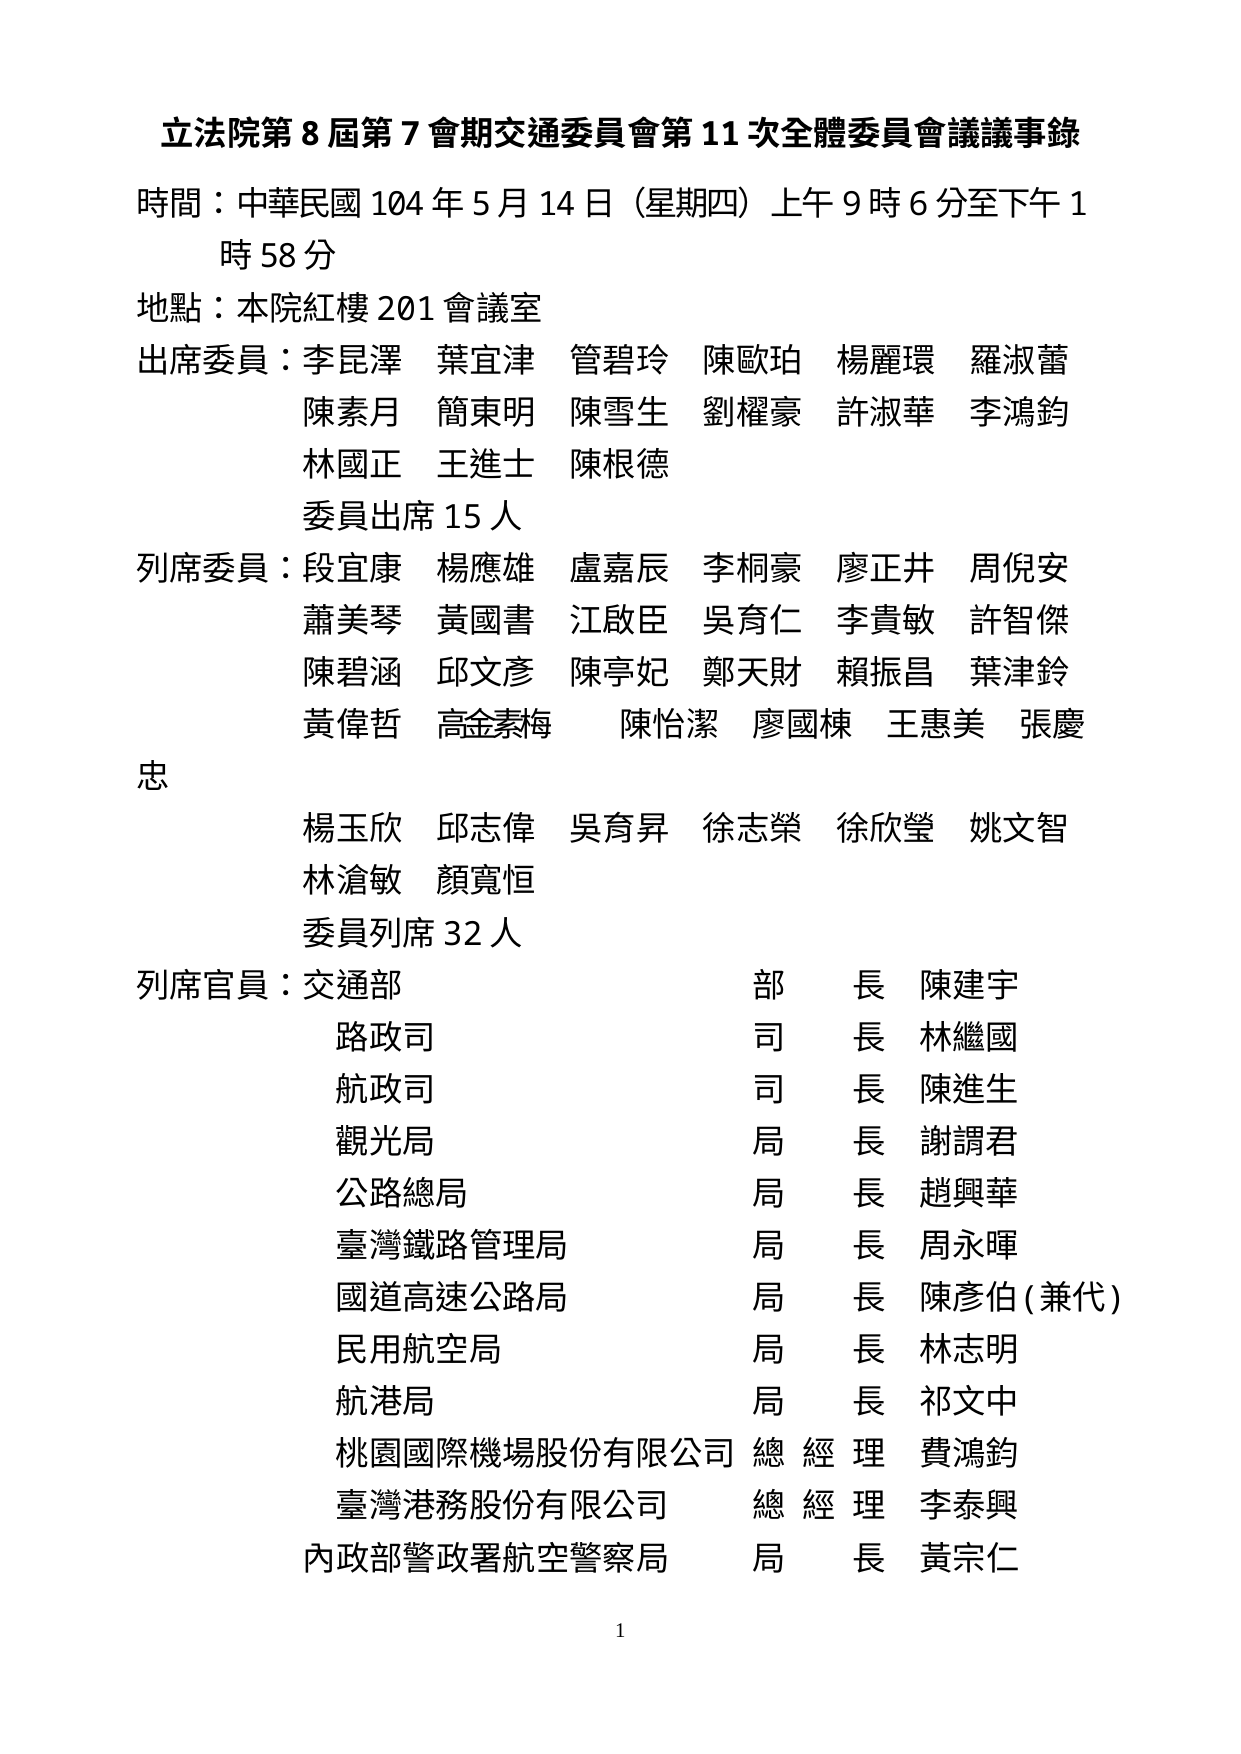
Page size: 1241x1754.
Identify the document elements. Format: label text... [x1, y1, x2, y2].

text 列席委員：段宜康 楊應雄 盧嘉辰 李桐豪 廖正井 周倪安 [136, 539, 1104, 591]
text 立法院第8屆第7會期交通委員會第11次全體委員會議議事錄 [136, 103, 1104, 155]
text 陳素月 簡東明 陳雪生 劉櫂豪 許淑華 李鴻鈞 [136, 382, 1104, 434]
text 出席委員：李昆澤 葉宜津 管碧玲 陳歐珀 楊麗環 羅淑蕾 [136, 330, 1104, 382]
text 蕭美琴 黃國書 江啟臣 吳育仁 李貴敏 許智傑 [136, 591, 1104, 643]
text 航政司 司 長 陳進生 [136, 1059, 1134, 1112]
text 公路總局 局 長 趙興華 [136, 1164, 1134, 1216]
text 列席官員：交通部 部 長 陳建宇 [136, 955, 1104, 1007]
text 陳碧涵 邱文彥 陳亭妃 鄭天財 賴振昌 葉津鈴 [136, 643, 1104, 695]
text 臺灣鐵路管理局 局 長 周永暉 [136, 1216, 1134, 1268]
text 觀光局 局 長 謝謂君 [136, 1112, 1134, 1164]
text 委員列席32人 [136, 903, 1104, 955]
text 時間：中華民國104年5月14日（星期四）上午9時6分至下午1時58分 [136, 174, 1104, 278]
text 委員出席15人 [136, 487, 1104, 539]
text 地點：本院紅樓201會議室 [136, 278, 1104, 330]
text 林國正 王進士 陳根德 [136, 434, 1104, 487]
text 林滄敏 顏寬恒 [136, 851, 1104, 903]
text 國道高速公路局 局 長 陳彥伯(兼代) [136, 1268, 1134, 1320]
text 航港局 局 長 祁文中 [136, 1372, 1134, 1424]
text 路政司 司 長 林繼國 [136, 1007, 1134, 1059]
text 楊玉欣 邱志偉 吳育昇 徐志榮 徐欣瑩 姚文智 [136, 799, 1104, 851]
text 黃偉哲 高金素梅 陳怡潔 廖國棟 王惠美 張慶忠 [136, 695, 1104, 799]
text 民用航空局 局 長 林志明 [136, 1320, 1134, 1372]
text 桃園國際機場股份有限公司 總 經 理 費鴻鈞 [136, 1424, 1134, 1476]
text 內政部警政署航空警察局 局 長 黃宗仁 [136, 1528, 1104, 1580]
text 臺灣港務股份有限公司 總 經 理 李泰興 [136, 1476, 1134, 1528]
